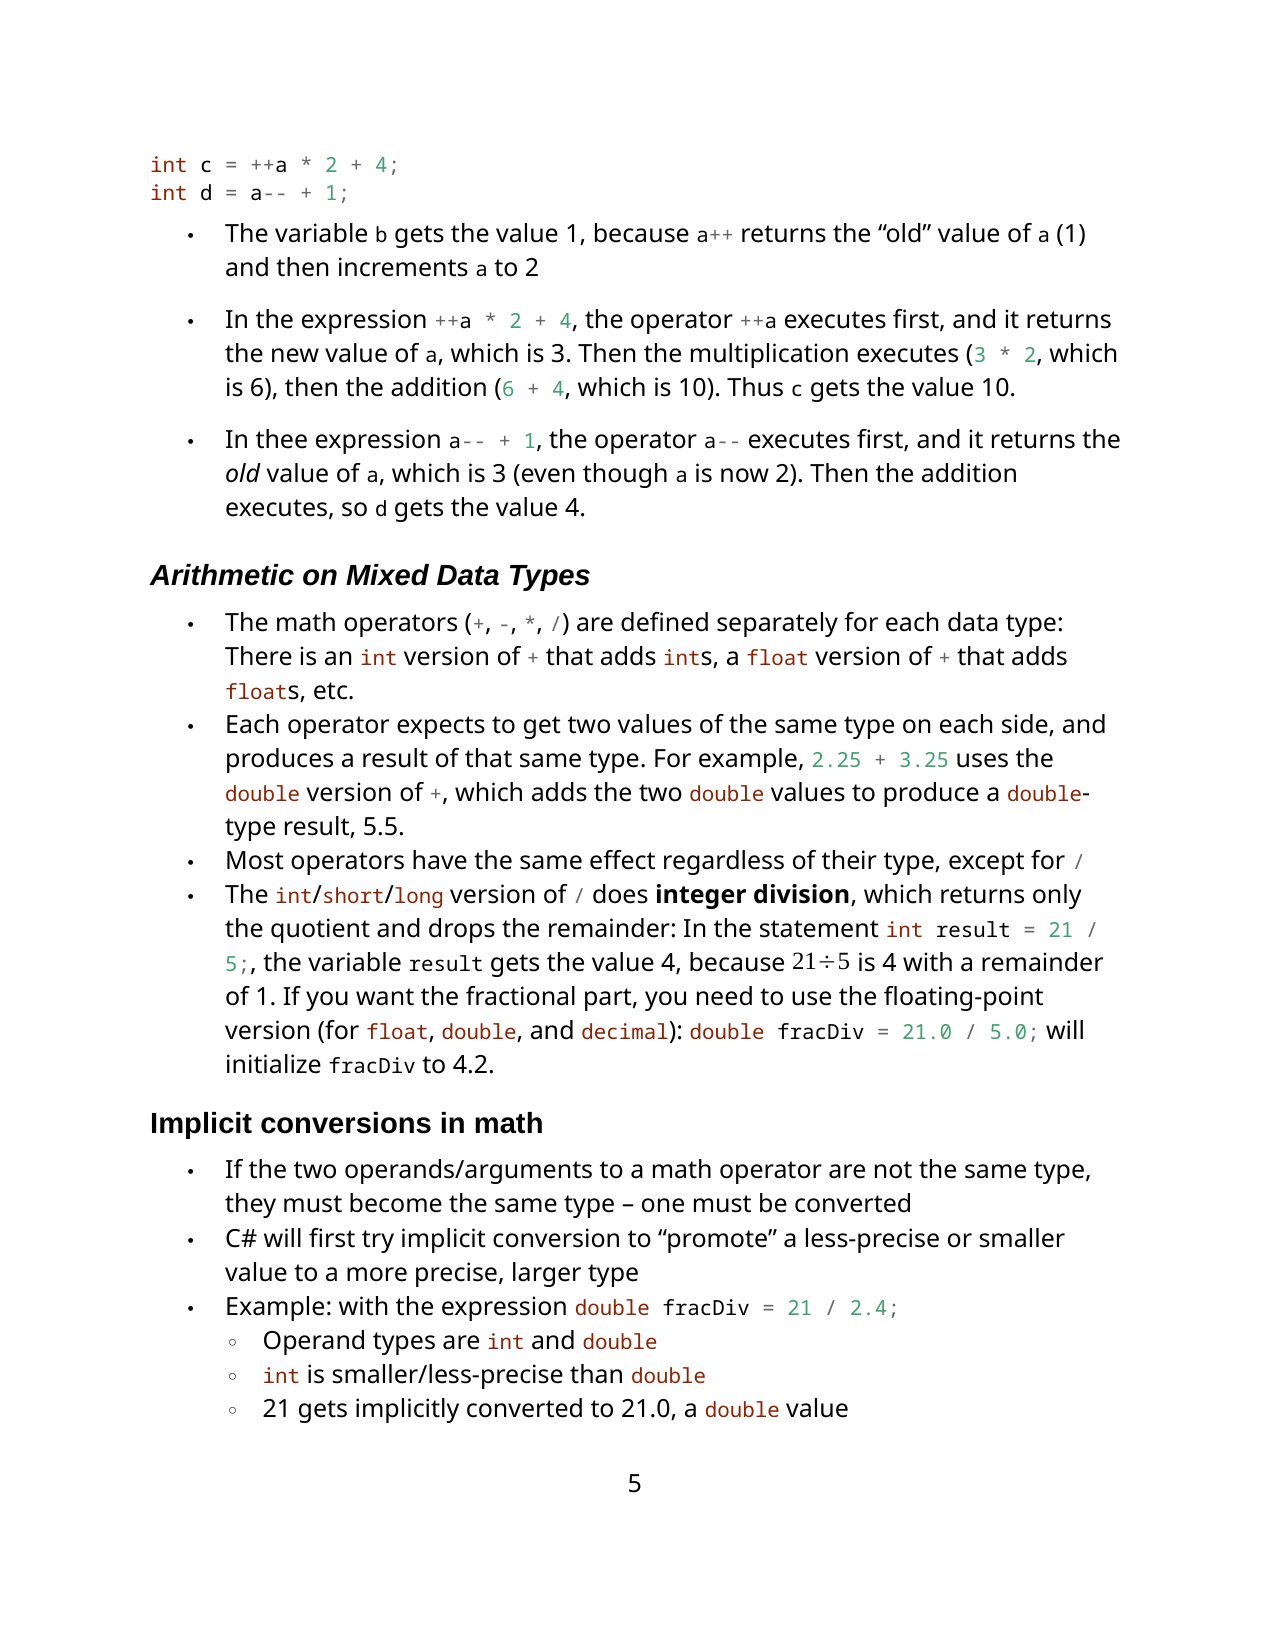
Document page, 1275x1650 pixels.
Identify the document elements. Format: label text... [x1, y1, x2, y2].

list In thee expression a-- + 1, the operator a-- executes first, and it returns the old value of a, which is 3 (even though a is now 2). Then the addition executes, so d gets the value 4. [187, 422, 1125, 524]
list Operand types are int and double [225, 1322, 1125, 1356]
list If the two operands/arguments to a math operator are not the same type, they must become the same type – one must be converted [187, 1152, 1125, 1220]
text int c = ++a * 2 + 4; [150, 150, 1125, 178]
text int d = a-- + 1; [150, 178, 1125, 207]
list In the expression ++a * 2 + 4, the operator ++a executes first, and it returns the new value of a, which is 3. Then the multiplication executes (3 * 2, which is 6), then the addition (6 + 4, which is 10). Thus c gets the value 10. [187, 302, 1125, 404]
list Example: with the expression double fracDiv = 21 / 2.4; [187, 1288, 1125, 1322]
list The math operators (+, -, *, /) are defined separately for each data type: There is an int version of + that adds ints, a float version of + that adds floats, etc. [187, 604, 1125, 706]
subtitle Implicit conversions in math [150, 1106, 1125, 1139]
list Most operators have the same effect regardless of their type, except for / [187, 843, 1125, 877]
list The variable b gets the value 1, because a++ returns the “old” value of a (1) and then increments a to 2 [187, 216, 1125, 284]
list C# will first try implicit conversion to “promote” a less-precise or smaller value to a more precise, larger type [187, 1220, 1125, 1288]
list 21 gets implicitly converted to 21.0, a double value [225, 1391, 1125, 1424]
subtitle Arithmetic on Mixed Data Types [150, 558, 1125, 592]
list int is smaller/less-precise than double [225, 1356, 1125, 1391]
list Each operator expects to get two values of the same type on each side, and produces a result of that same type. For example, 2.25 + 3.25 uses the double version of +, which adds the two double values to produce a double-type result, 5.5. [187, 706, 1125, 843]
list The int/short/long version of / does integer division, which returns only the quotient and drops the remainder: In the statement int result = 21 / 5;, the variable result gets the value 4, because is 4 with a remainder of 1. If you want the fractional part, you need to use the floating-point version (for float, double, and decimal): double fracDiv = 21.0 / 5.0; will initialize fracDiv to 4.2. [187, 877, 1125, 1081]
